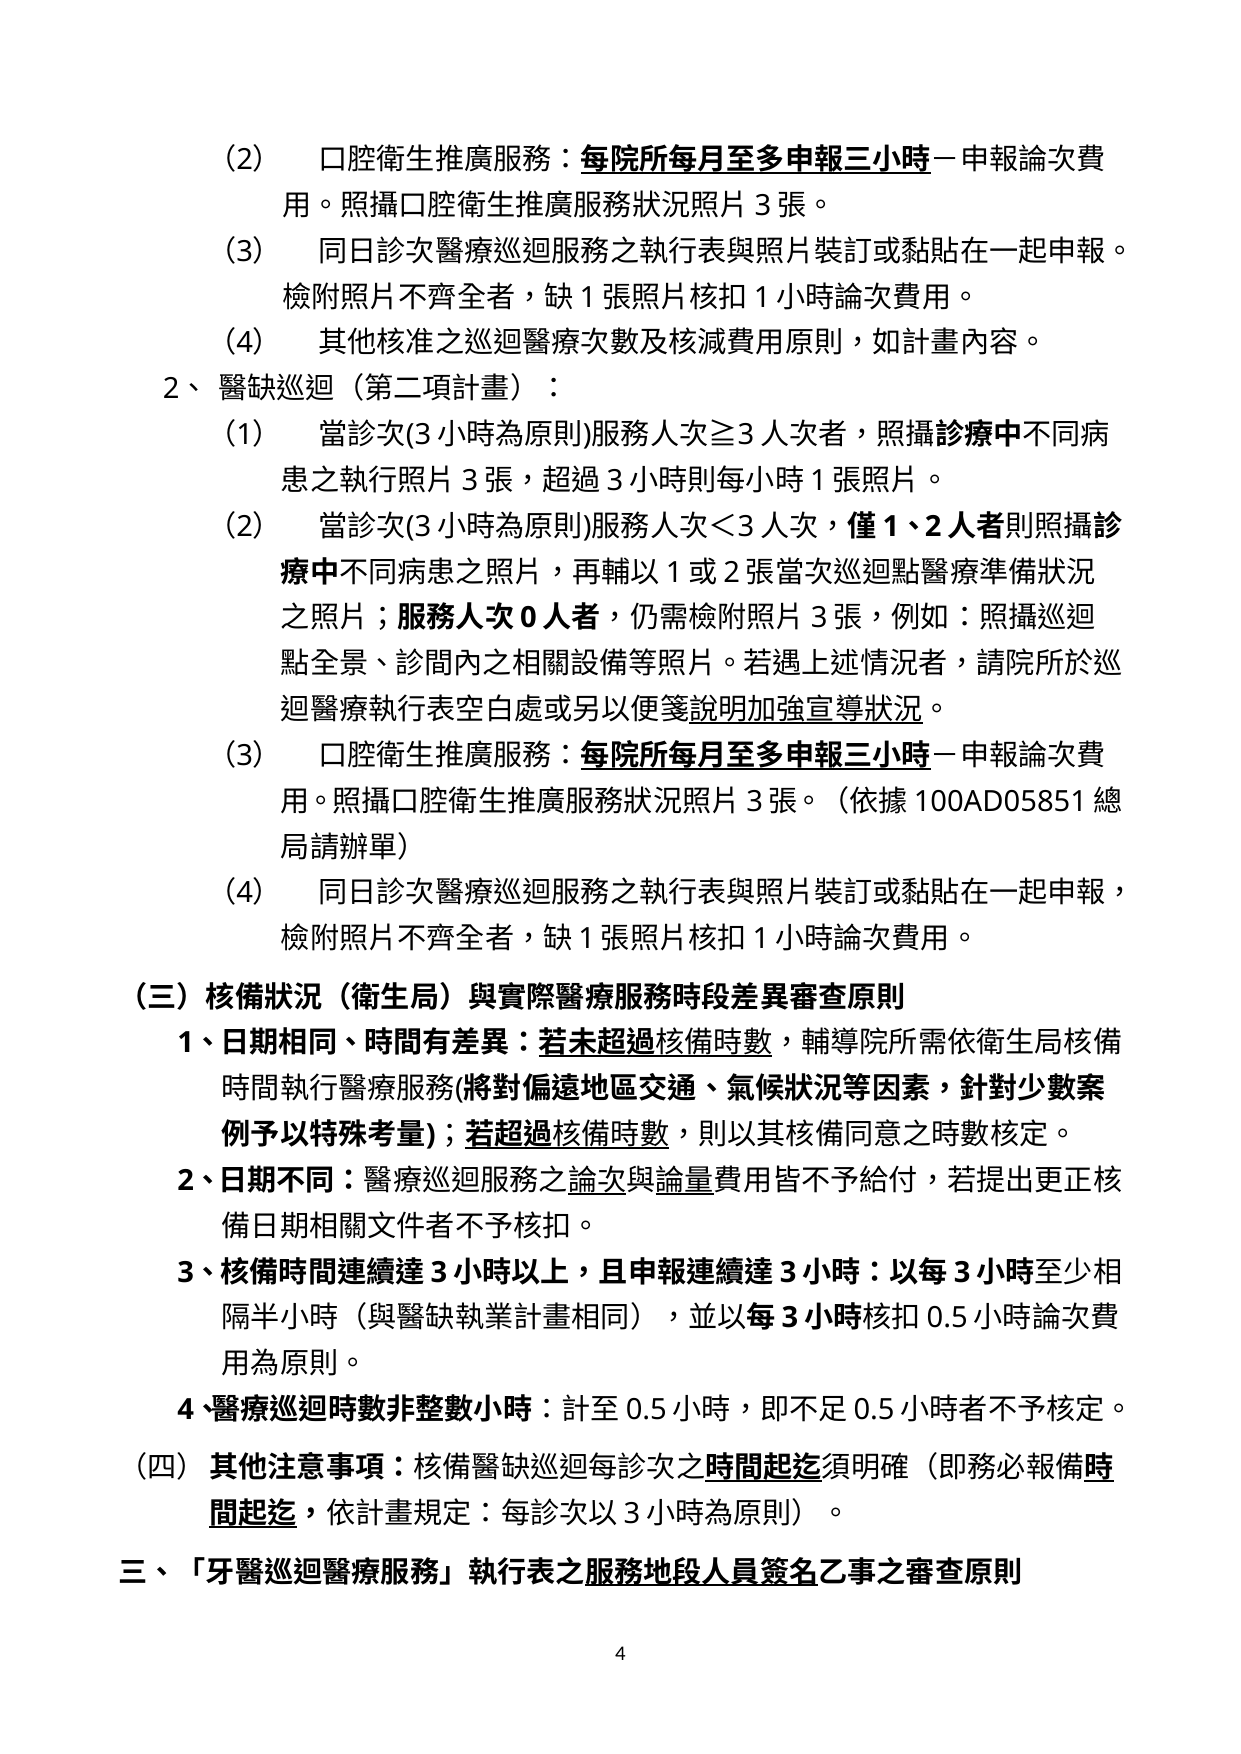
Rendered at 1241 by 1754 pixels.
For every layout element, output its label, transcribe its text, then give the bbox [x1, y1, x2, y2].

list 醫缺巡迴（第二項計畫）： [163, 362, 1122, 408]
list 口腔衛生推廣服務：每院所每月至多申報三小時－申報論次費用。照攝口腔衛生推廣服務狀況照片3張。（依據100AD05851總局請辦單） [207, 729, 1122, 866]
text （三）核備狀況（衛生局）與實際醫療服務時段差異審查原則 [118, 970, 1122, 1016]
list 其他注意事項：核備醫缺巡迴每診次之時間起迄須明確（即務必報備時間起迄，依計畫規定：每診次以3小時為原則）。 [118, 1441, 1122, 1533]
text 2、日期不同：醫療巡迴服務之論次與論量費用皆不予給付，若提出更正核備日期相關文件者不予核扣。 [177, 1154, 1122, 1245]
list 當診次(3小時為原則)服務人次≧3人次者，照攝診療中不同病患之執行照片3張，超過3小時則每小時1張照片。 [207, 408, 1122, 499]
text 4、醫療巡迴時數非整數小時：計至0.5小時，即不足0.5小時者不予核定。 [177, 1383, 1122, 1429]
list 當診次(3小時為原則)服務人次＜3人次，僅1、2人者則照攝診療中不同病患之照片，再輔以1或2張當次巡迴點醫療準備狀況之照片；服務人次0人者，仍需檢附照片3張，例如：照攝巡迴點全景、診間內之相關設備等照片。若遇上述情況者，請院所於巡迴醫療執行表空白處或另以便箋說明加強宣導狀況。 [207, 499, 1122, 729]
list 同日診次醫療巡迴服務之執行表與照片裝訂或黏貼在一起申報，檢附照片不齊全者，缺1張照片核扣1小時論次費用。 [207, 866, 1122, 958]
list 同日診次醫療巡迴服務之執行表與照片裝訂或黏貼在一起申報。檢附照片不齊全者，缺1張照片核扣1小時論次費用。 [207, 224, 1122, 316]
list 其他核准之巡迴醫療次數及核減費用原則，如計畫內容。 [207, 316, 1122, 362]
text 1、日期相同、時間有差異：若未超過核備時數，輔導院所需依衛生局核備時間執行醫療服務(將對偏遠地區交通、氣候狀況等因素，針對少數案例予以特殊考量)；若超過核備時數，則以其核備同意之時數核定。 [177, 1016, 1122, 1154]
list 口腔衛生推廣服務：每院所每月至多申報三小時－申報論次費用。照攝口腔衛生推廣服務狀況照片3張。 [207, 133, 1122, 224]
text 3、核備時間連續達3小時以上，且申報連續達3小時：以每3小時至少相隔半小時（與醫缺執業計畫相同），並以每3小時核扣0.5小時論次費用為原則。 [177, 1245, 1122, 1383]
text 三、「牙醫巡迴醫療服務」執行表之服務地段人員簽名乙事之審查原則 [118, 1545, 1122, 1591]
